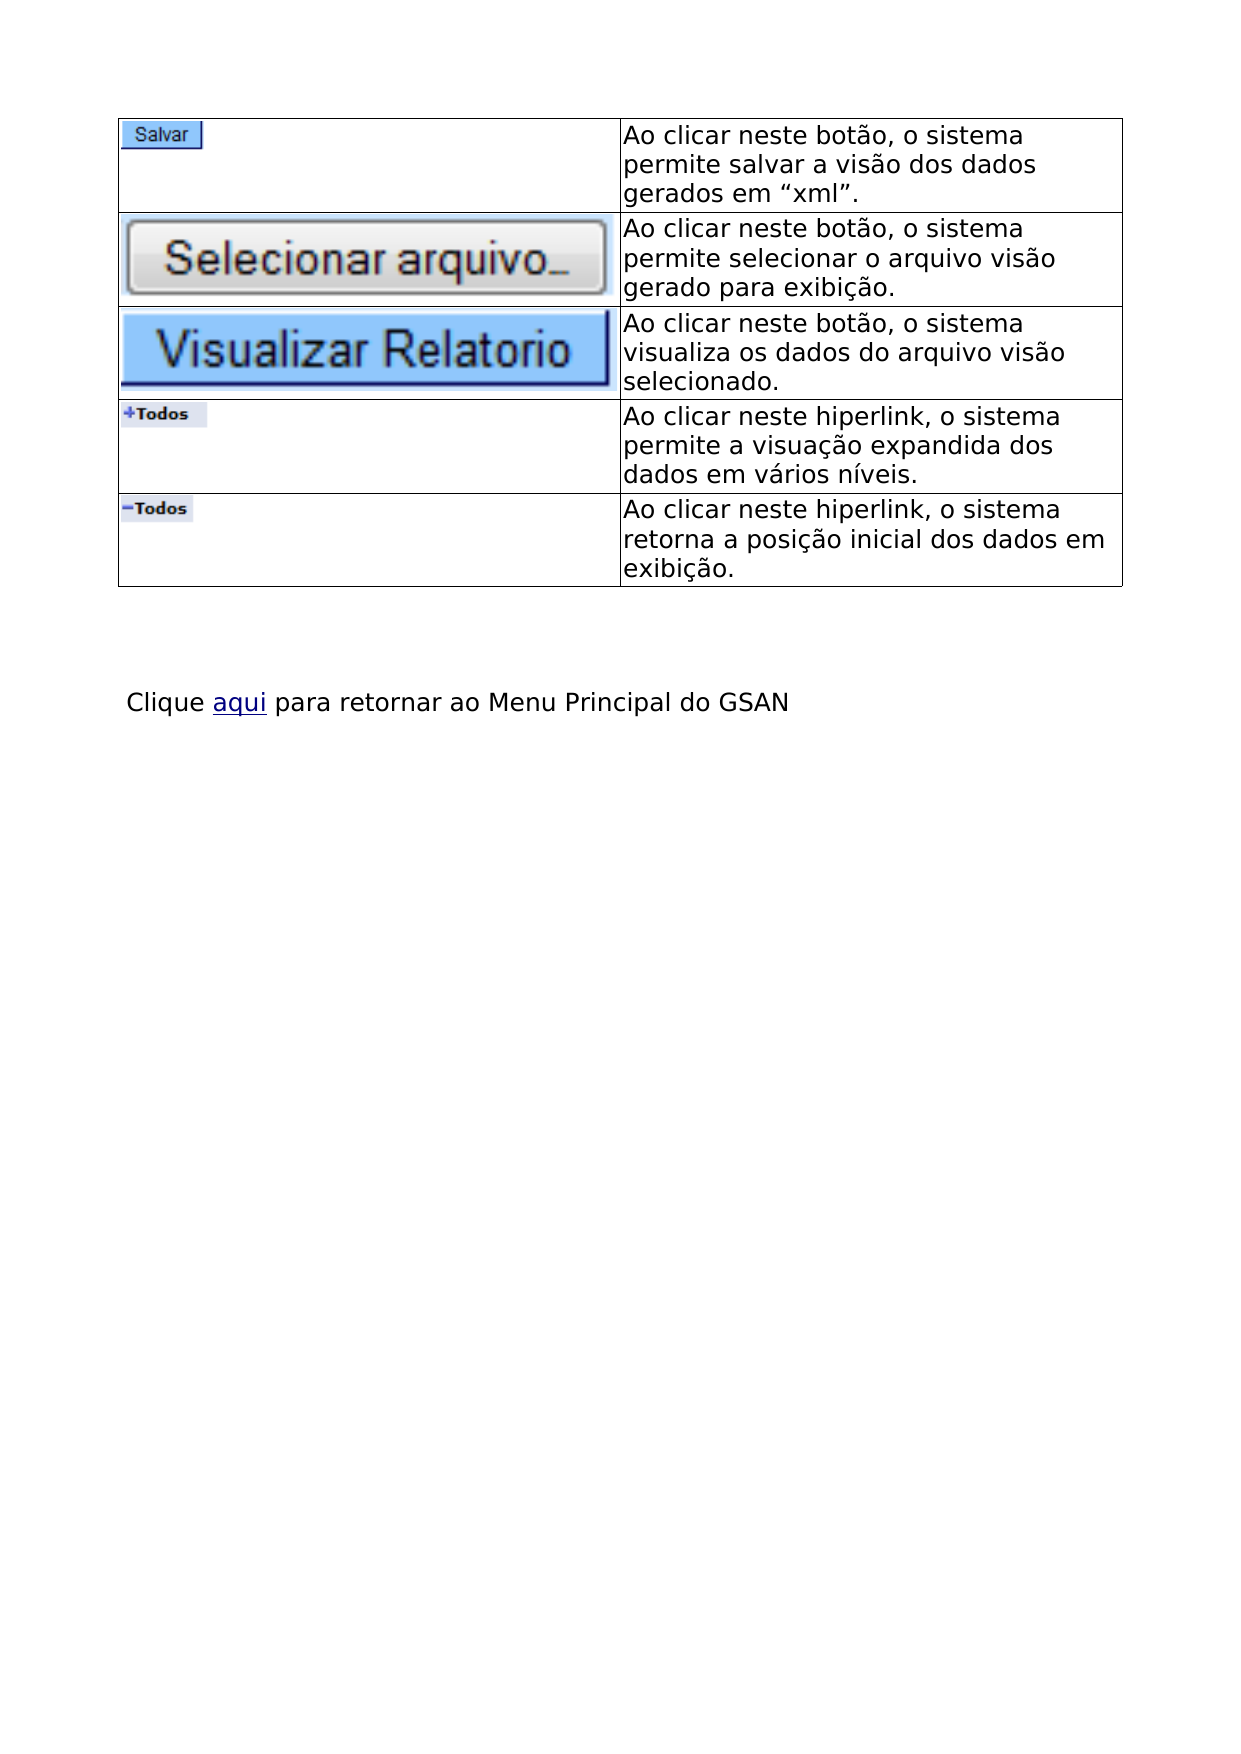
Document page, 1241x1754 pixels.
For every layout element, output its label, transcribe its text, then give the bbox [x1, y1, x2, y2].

table_cell Ao clicar neste botão, o sistema permite salvar a visão dos dados gerados em “xml”. [621, 119, 1122, 212]
table_cell Ao clicar neste botão, o sistema visualiza os dados do arquivo visão selecionado. [621, 307, 1122, 399]
text Clique aqui para retornar ao Menu Principal do GSAN [118, 601, 1122, 718]
picture [121, 308, 618, 391]
table_cell [119, 213, 620, 306]
picture [121, 121, 204, 151]
table_cell Ao clicar neste hiperlink, o sistema retorna a posição inicial dos dados em exibição. [621, 494, 1122, 586]
table_cell [119, 400, 620, 493]
picture [121, 495, 195, 524]
table_cell [119, 119, 620, 212]
picture [121, 402, 209, 431]
table_cell [119, 307, 620, 399]
table_cell Ao clicar neste botão, o sistema permite selecionar o arquivo visão gerado para exibição. [621, 213, 1122, 306]
table_cell [119, 494, 620, 586]
picture [121, 214, 618, 303]
table_cell Ao clicar neste hiperlink, o sistema permite a visuação expandida dos dados em vários níveis. [621, 400, 1122, 493]
